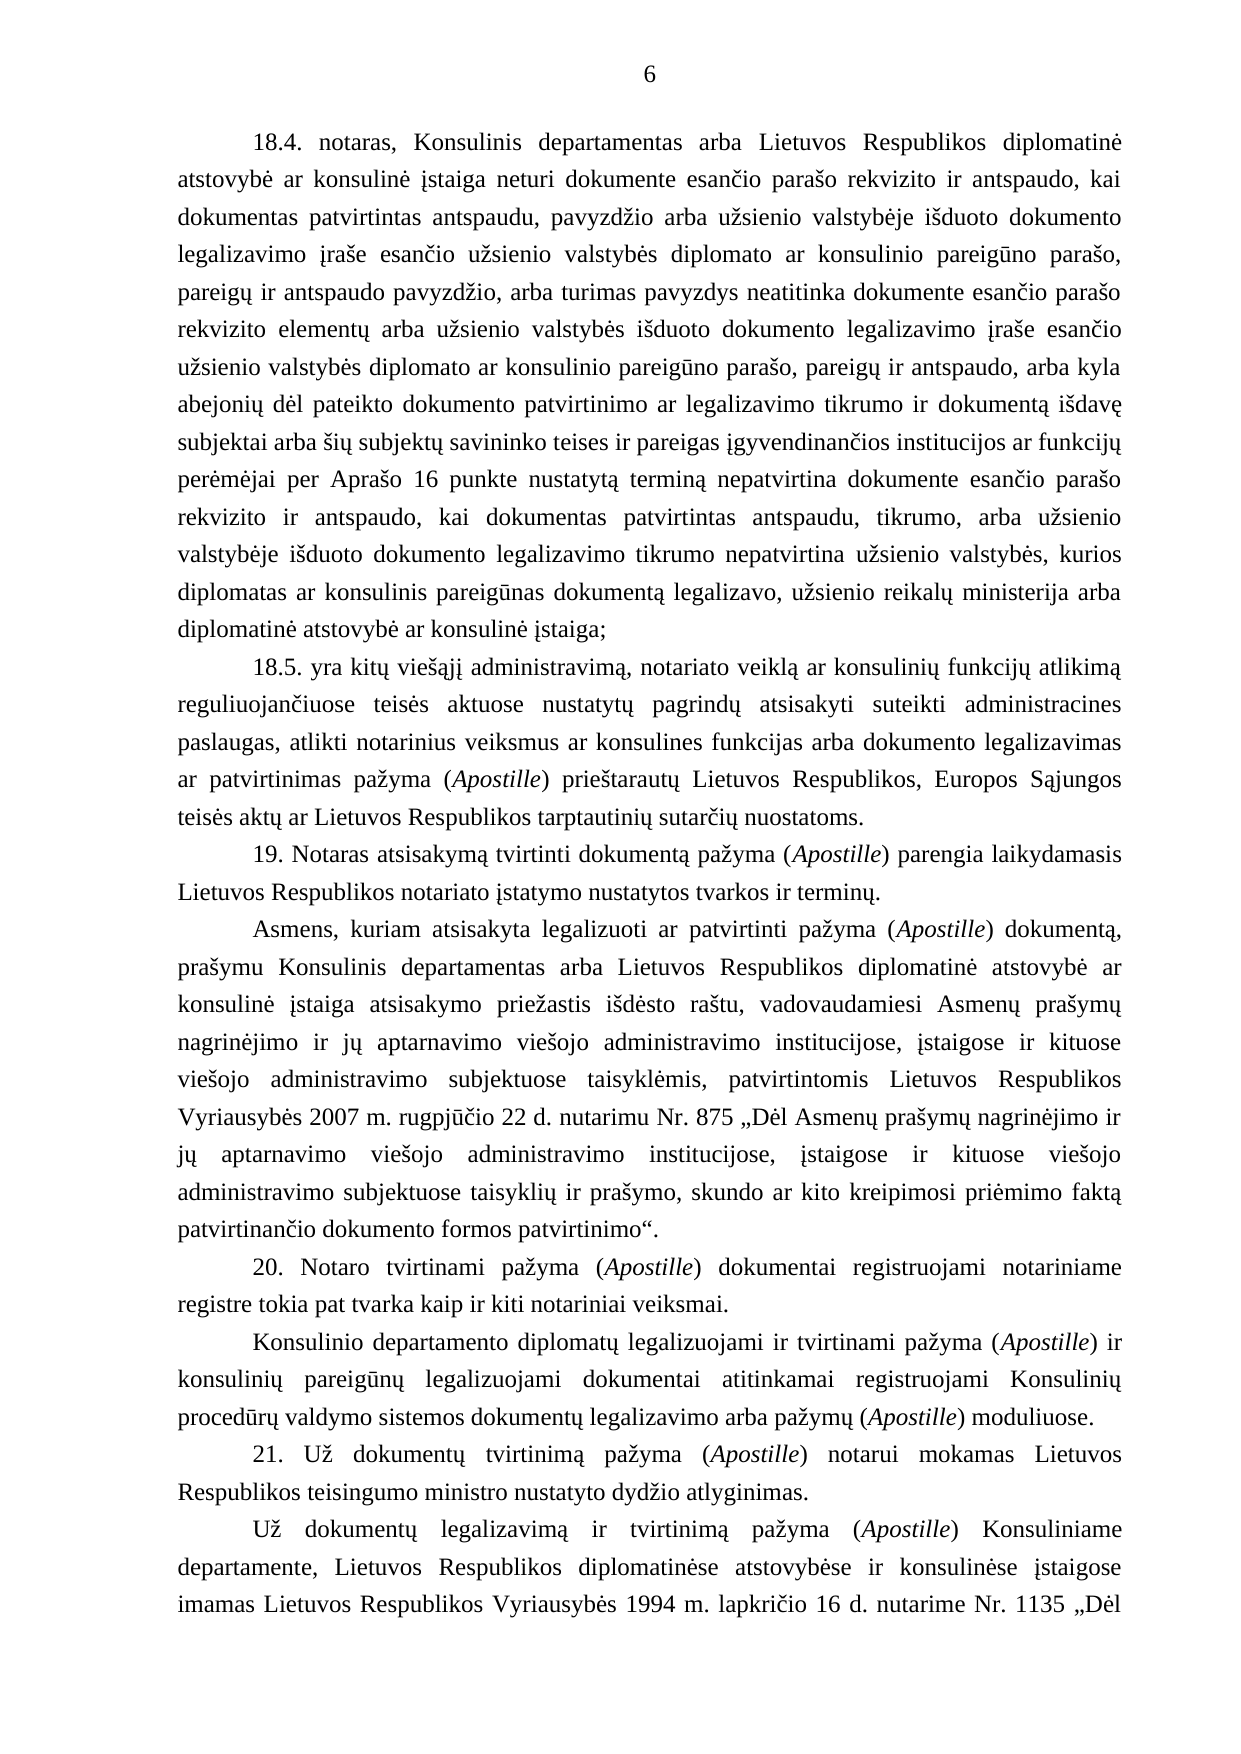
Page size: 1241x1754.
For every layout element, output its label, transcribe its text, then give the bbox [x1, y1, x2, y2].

text 20. Notaro tvirtinami pažyma (Apostille) dokumentai registruojami notariniame registre tokia pat tvarka kaip ir kiti notariniai veiksmai. [177, 1243, 1122, 1318]
text 21. Už dokumentų tvirtinimą pažyma (Apostille) notarui mokamas Lietuvos Respublikos teisingumo ministro nustatyto dydžio atlyginimas. [177, 1431, 1122, 1506]
text 18.5. yra kitų viešąjį administravimą, notariato veiklą ar konsulinių funkcijų atlikimą reguliuojančiuose teisės aktuose nustatytų pagrindų atsisakyti suteikti administracines paslaugas, atlikti notarinius veiksmus ar konsulines funkcijas arba dokumento legalizavimas ar patvirtinimas pažyma (Apostille) prieštarautų Lietuvos Respublikos, Europos Sąjungos teisės aktų ar Lietuvos Respublikos tarptautinių sutarčių nuostatoms. [177, 643, 1122, 831]
text Konsulinio departamento diplomatų legalizuojami ir tvirtinami pažyma (Apostille) ir konsulinių pareigūnų legalizuojami dokumentai atitinkamai registruojami Konsulinių procedūrų valdymo sistemos dokumentų legalizavimo arba pažymų (Apostille) moduliuose. [177, 1318, 1122, 1431]
text Už dokumentų legalizavimą ir tvirtinimą pažyma (Apostille) Konsuliniame departamente, Lietuvos Respublikos diplomatinėse atstovybėse ir konsulinėse įstaigose imamas Lietuvos Respublikos Vyriausybės 1994 m. lapkričio 16 d. nutarime Nr. 1135 „Dėl [177, 1506, 1122, 1618]
text 19. Notaras atsisakymą tvirtinti dokumentą pažyma (Apostille) parengia laikydamasis Lietuvos Respublikos notariato įstatymo nustatytos tvarkos ir terminų. [177, 831, 1122, 906]
text Asmens, kuriam atsisakyta legalizuoti ar patvirtinti pažyma (Apostille) dokumentą, prašymu Konsulinis departamentas arba Lietuvos Respublikos diplomatinė atstovybė ar konsulinė įstaiga atsisakymo priežastis išdėsto raštu, vadovaudamiesi Asmenų prašymų nagrinėjimo ir jų aptarnavimo viešojo administravimo institucijose, įstaigose ir kituose viešojo administravimo subjektuose taisyklėmis, patvirtintomis Lietuvos Respublikos Vyriausybės 2007 m. rugpjūčio 22 d. nutarimu Nr. 875 „Dėl Asmenų prašymų nagrinėjimo ir jų aptarnavimo viešojo administravimo institucijose, įstaigose ir kituose viešojo administravimo subjektuose taisyklių ir prašymo, skundo ar kito kreipimosi priėmimo faktą patvirtinančio dokumento formos patvirtinimo“. [177, 906, 1122, 1243]
text 18.4. notaras, Konsulinis departamentas arba Lietuvos Respublikos diplomatinė atstovybė ar konsulinė įstaiga neturi dokumente esančio parašo rekvizito ir antspaudo, kai dokumentas patvirtintas antspaudu, pavyzdžio arba užsienio valstybėje išduoto dokumento legalizavimo įraše esančio užsienio valstybės diplomato ar konsulinio pareigūno parašo, pareigų ir antspaudo pavyzdžio, arba turimas pavyzdys neatitinka dokumente esančio parašo rekvizito elementų arba užsienio valstybės išduoto dokumento legalizavimo įraše esančio užsienio valstybės diplomato ar konsulinio pareigūno parašo, pareigų ir antspaudo, arba kyla abejonių dėl pateikto dokumento patvirtinimo ar legalizavimo tikrumo ir dokumentą išdavę subjektai arba šių subjektų savininko teises ir pareigas įgyvendinančios institucijos ar funkcijų perėmėjai per Aprašo 16 punkte nustatytą terminą nepatvirtina dokumente esančio parašo rekvizito ir antspaudo, kai dokumentas patvirtintas antspaudu, tikrumo, arba užsienio valstybėje išduoto dokumento legalizavimo tikrumo nepatvirtina užsienio valstybės, kurios diplomatas ar konsulinis pareigūnas dokumentą legalizavo, užsienio reikalų ministerija arba diplomatinė atstovybė ar konsulinė įstaiga; [177, 118, 1122, 643]
